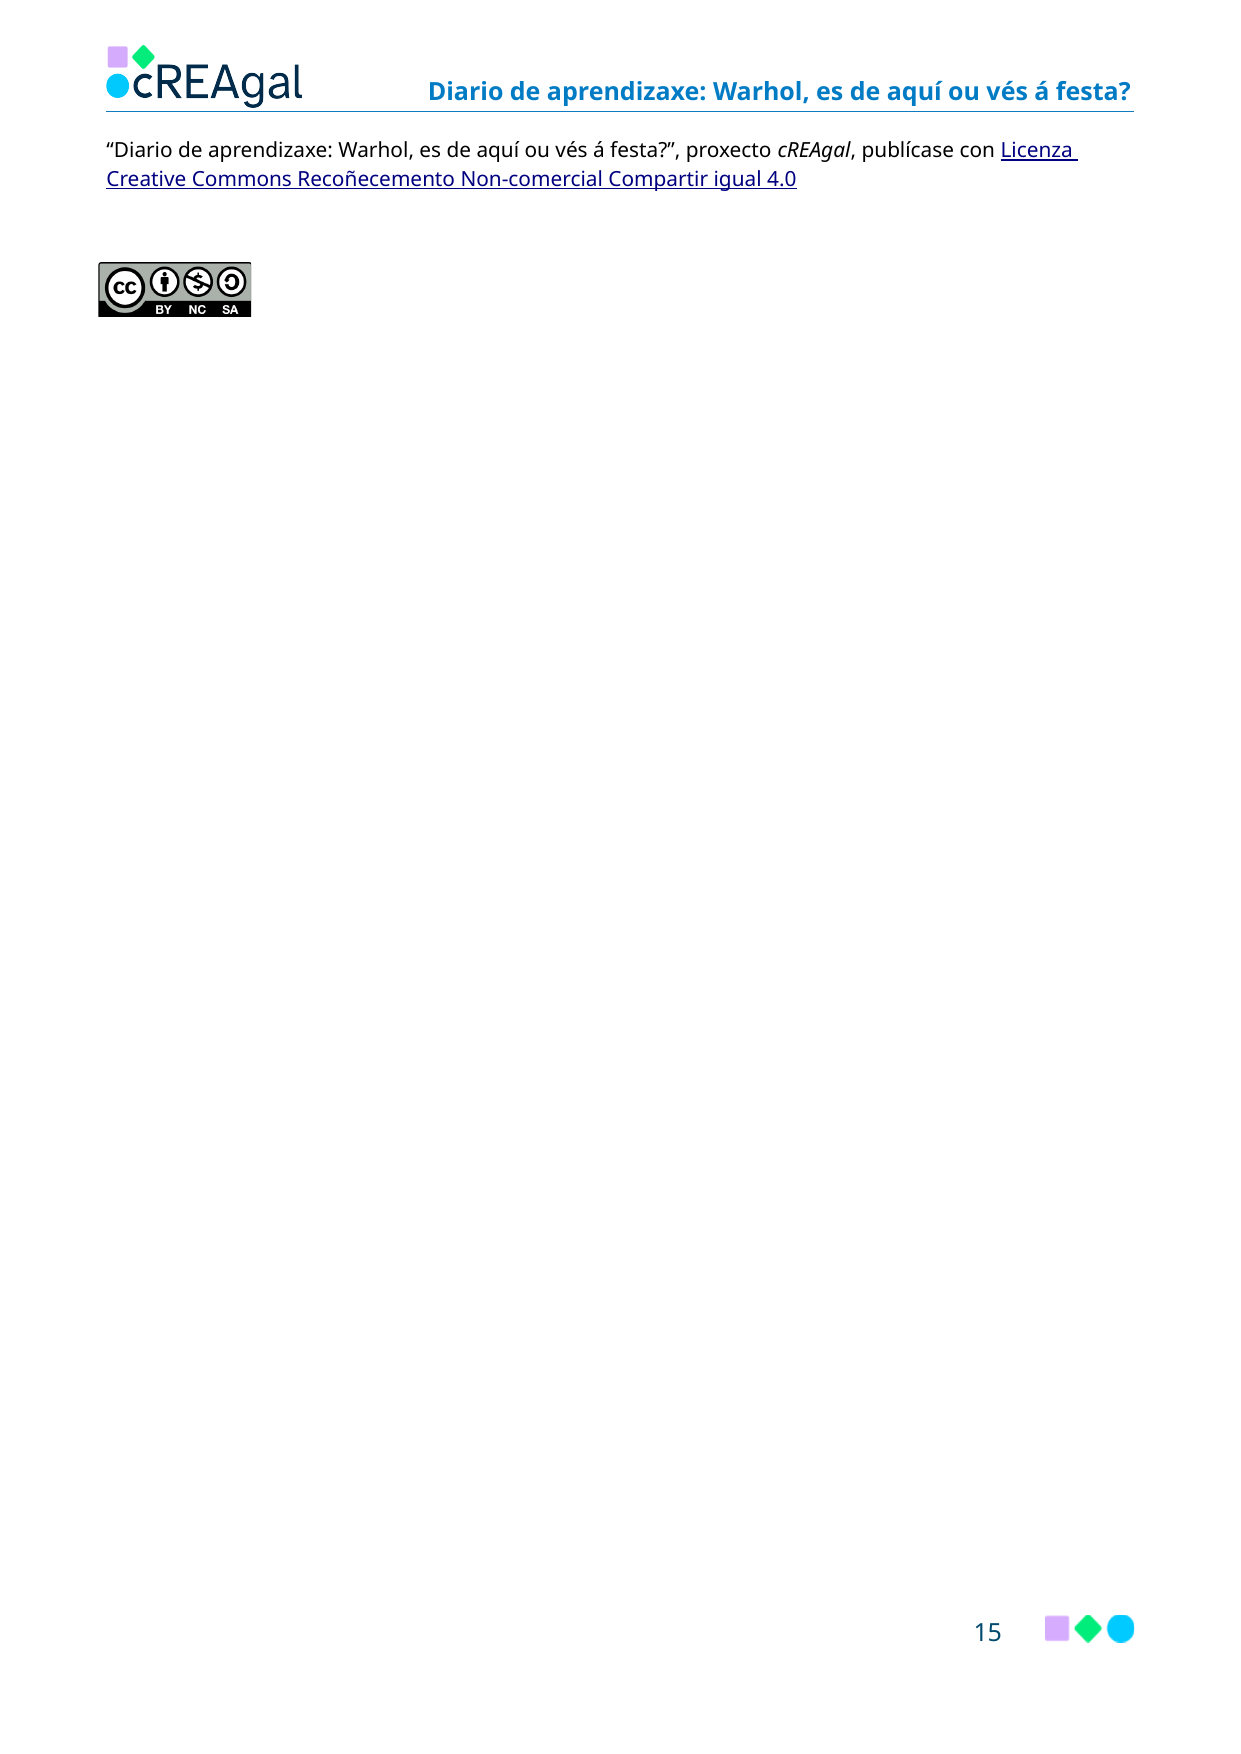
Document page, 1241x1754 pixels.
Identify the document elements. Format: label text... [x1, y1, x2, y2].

picture [1124, 1631, 1135, 1643]
picture [106, 45, 302, 108]
picture [1128, 1615, 1135, 1625]
picture [1045, 1615, 1118, 1643]
text “Diario de aprendizaxe: Warhol, es de aquí ou vés á festa?”, proxecto cREAgal, publícase con Licenza Creative Commons Recoñecemento Non-comercial Compartir igual 4.0 [106, 135, 1134, 192]
picture [98, 262, 252, 317]
